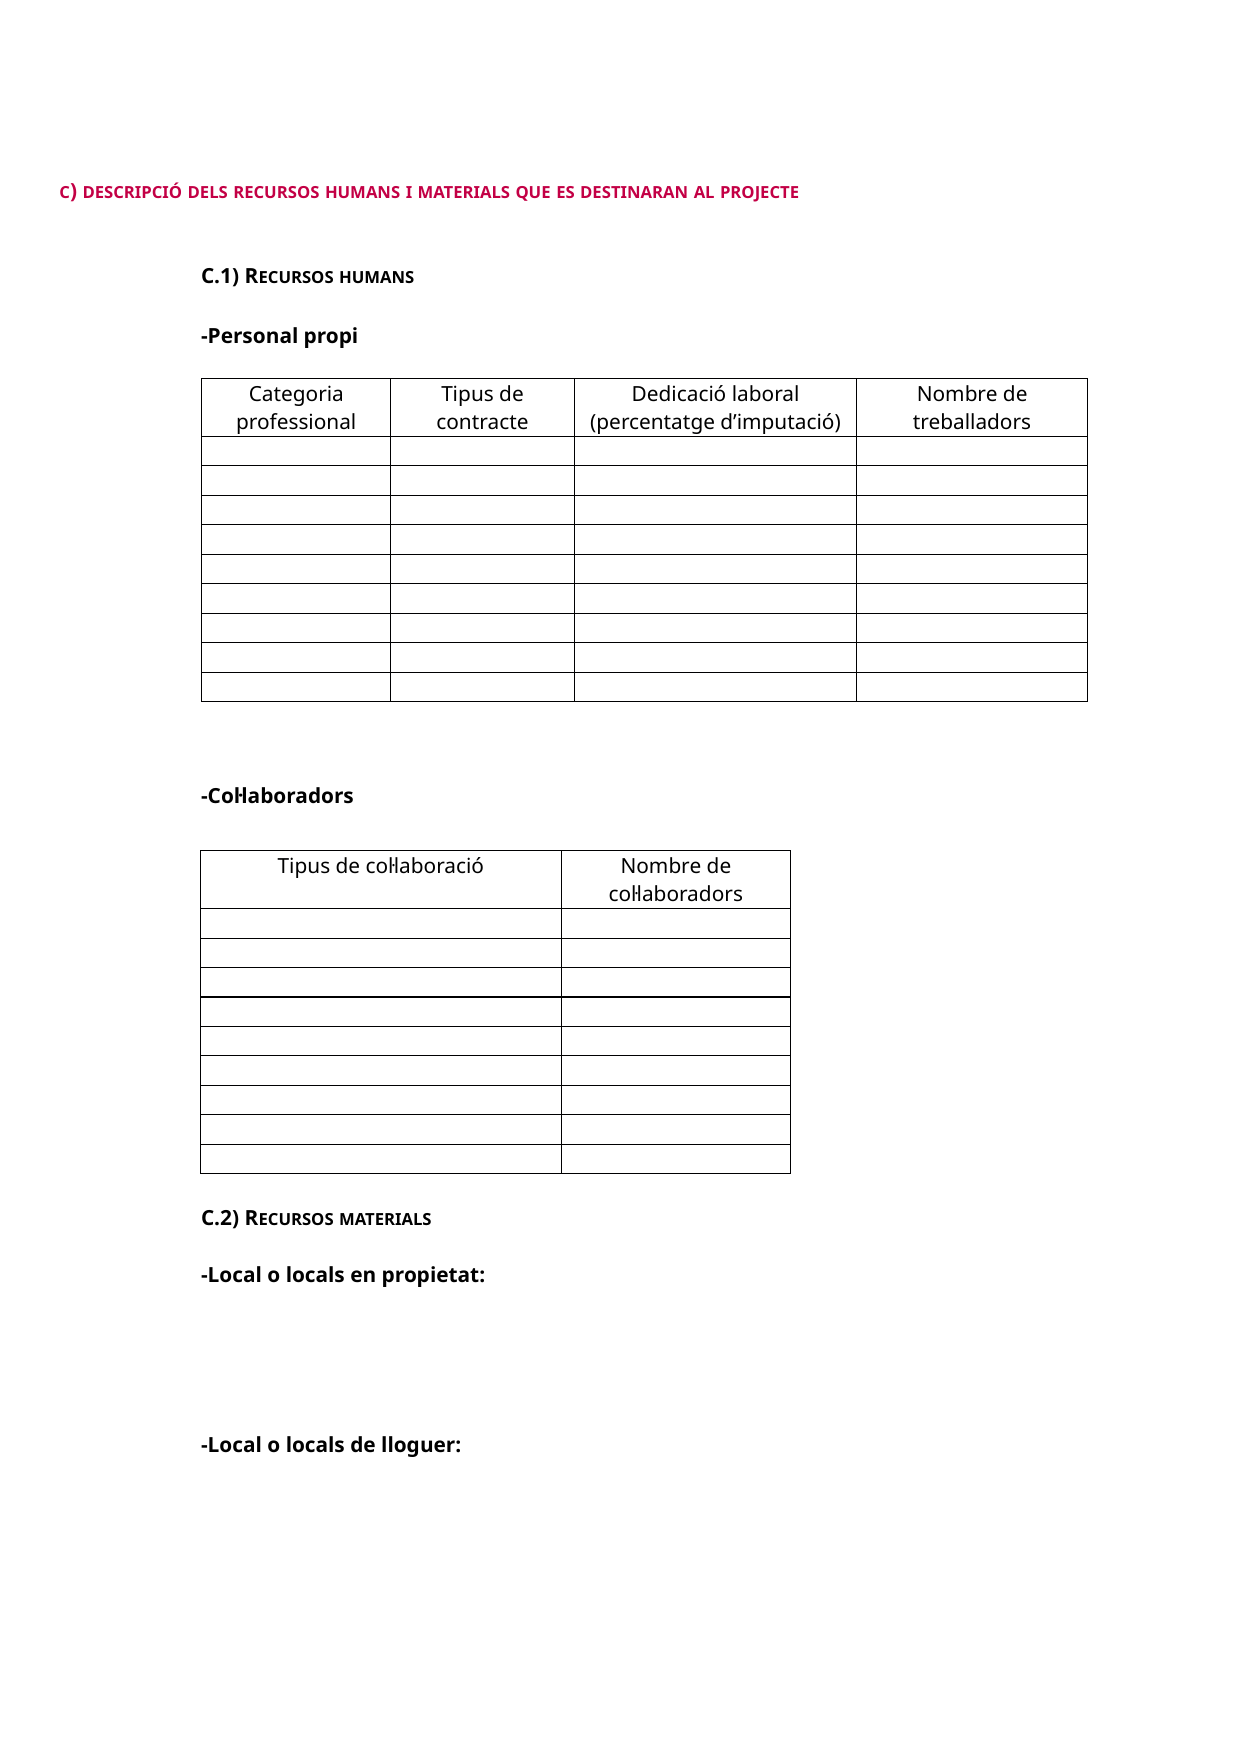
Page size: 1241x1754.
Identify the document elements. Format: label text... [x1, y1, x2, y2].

table_cell [391, 555, 574, 583]
table_cell [575, 614, 856, 642]
table_cell [391, 525, 574, 554]
list c) descripció dels recursos humans i materials que es destinaran al projecte [59, 176, 1181, 204]
table_cell [202, 525, 390, 554]
table_cell [201, 1086, 561, 1114]
table_cell [391, 466, 574, 495]
table_cell [202, 496, 390, 524]
table_cell [202, 466, 390, 495]
table_cell [575, 643, 856, 672]
table_cell [857, 525, 1087, 554]
table_cell [201, 1056, 561, 1085]
list -Personal propi [201, 321, 1181, 349]
table_cell [562, 1145, 790, 1173]
table_cell [201, 998, 561, 1026]
table_cell [562, 939, 790, 967]
table_cell [201, 909, 561, 937]
list -Local o locals de lloguer: [165, 1430, 1181, 1459]
table_cell [575, 555, 856, 583]
table_header Tipus de contracte [391, 379, 574, 436]
table_cell [201, 1145, 561, 1173]
table_cell [562, 968, 790, 996]
table_cell [857, 437, 1087, 465]
table_cell [201, 1115, 561, 1144]
table_cell [201, 968, 561, 996]
table_cell [202, 555, 390, 583]
table_cell [391, 643, 574, 672]
table_cell [857, 466, 1087, 495]
table_cell [575, 584, 856, 613]
table_cell [562, 1086, 790, 1114]
table_cell [857, 673, 1087, 701]
table_header Tipus de col·laboració [201, 851, 561, 908]
table_header Nombre de col·laboradors [562, 851, 790, 908]
table_cell [391, 673, 574, 701]
table_cell [201, 939, 561, 967]
table_cell [857, 614, 1087, 642]
table_cell [201, 1027, 561, 1055]
table_cell [562, 1056, 790, 1085]
table_cell [562, 998, 790, 1026]
table_cell [562, 1027, 790, 1055]
table_cell [562, 1115, 790, 1144]
table_cell [391, 614, 574, 642]
table_cell [857, 584, 1087, 613]
table_cell [391, 584, 574, 613]
table_cell [857, 496, 1087, 524]
table_header Dedicació laboral (percentatge d’imputació) [575, 379, 856, 436]
table_cell [202, 584, 390, 613]
list C.1) Recursos humans [201, 261, 1181, 290]
table_cell [562, 909, 790, 937]
table_cell [575, 466, 856, 495]
table_cell [202, 437, 390, 465]
table_cell [575, 437, 856, 465]
table_cell [857, 555, 1087, 583]
table_cell [575, 673, 856, 701]
table_header Categoria professional [202, 379, 390, 436]
list -Local o locals en propietat: [165, 1260, 1181, 1288]
subtitle -Col·laboradors [201, 781, 1181, 809]
table_cell [575, 525, 856, 554]
table_cell [202, 673, 390, 701]
table_cell [391, 496, 574, 524]
list C.2) Recursos materials [153, 1203, 1181, 1231]
table_cell [202, 643, 390, 672]
table_cell [391, 437, 574, 465]
table_cell [575, 496, 856, 524]
table_cell [857, 643, 1087, 672]
table_header Nombre de treballadors [857, 379, 1087, 436]
table_cell [202, 614, 390, 642]
